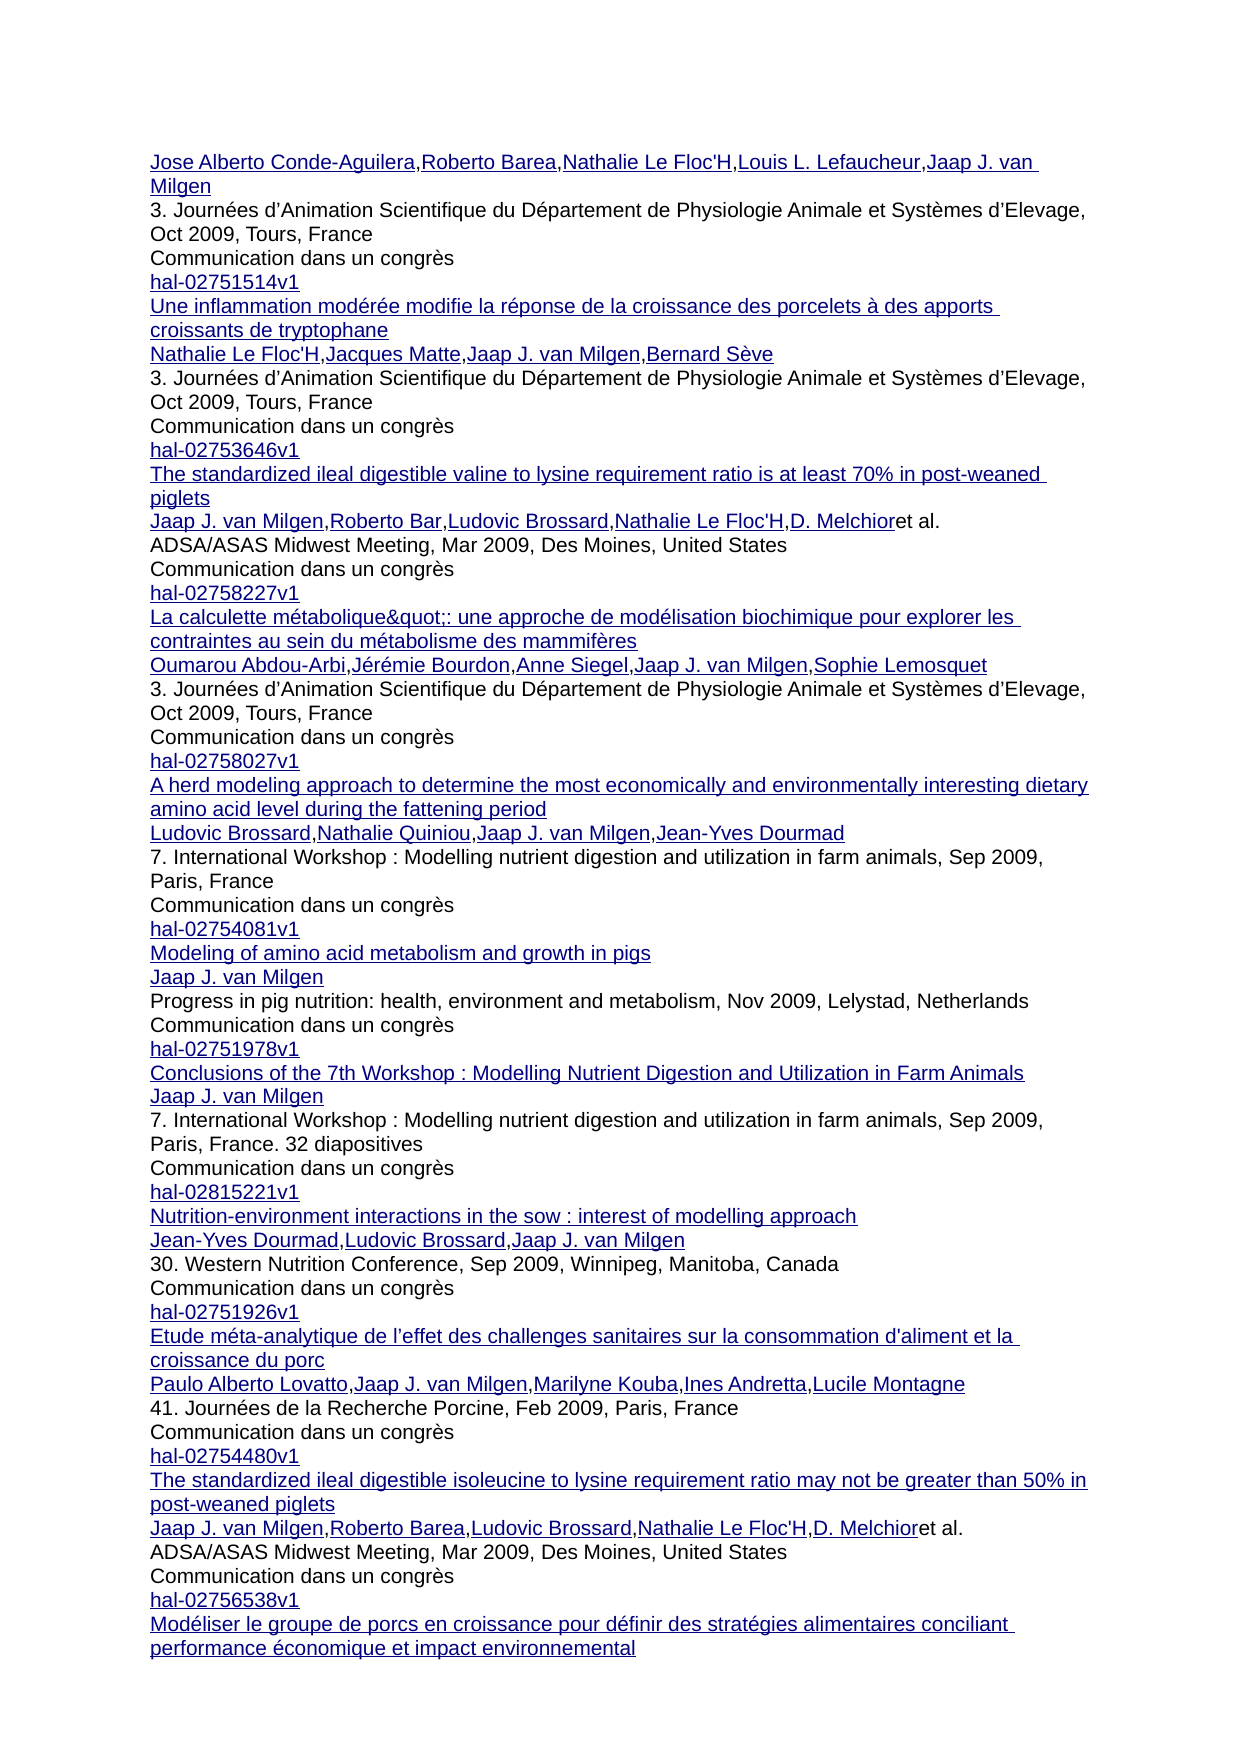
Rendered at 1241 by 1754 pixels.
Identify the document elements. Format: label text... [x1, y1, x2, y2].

table_cell Jose Alberto Conde-Aguilera,Roberto Barea,Nathalie Le Floc'H,Louis L. Lefaucheur,Jaap J. van Milgen 3. Journées d’Animation Scientifique du Département de Physiologie Animale et Systèmes d’Elevage, Oct 2009, Tours, France Communication dans un congrès hal-02751514v1 [150, 150, 1090, 294]
table_cell La calculette métabolique&quot;: une approche de modélisation biochimique pour explorer les contraintes au sein du métabolisme des mammifères Oumarou Abdou-Arbi,Jérémie Bourdon,Anne Siegel,Jaap J. van Milgen,Sophie Lemosquet 3. Journées d’Animation Scientifique du Département de Physiologie Animale et Systèmes d’Elevage, Oct 2009, Tours, France Communication dans un congrès hal-02758027v1 [150, 605, 1090, 773]
table_cell The standardized ileal digestible isoleucine to lysine requirement ratio may not be greater than 50% in post-weaned piglets Jaap J. van Milgen,Roberto Barea,Ludovic Brossard,Nathalie Le Floc'H,D. Melchioret al. ADSA/ASAS Midwest Meeting, Mar 2009, Des Moines, United States Communication dans un congrès hal-02756538v1 [150, 1468, 1090, 1611]
table_cell A herd modeling approach to determine the most economically and environmentally interesting dietary amino acid level during the fattening period Ludovic Brossard,Nathalie Quiniou,Jaap J. van Milgen,Jean-Yves Dourmad 7. International Workshop : Modelling nutrient digestion and utilization in farm animals, Sep 2009, Paris, France Communication dans un congrès hal-02754081v1 [150, 773, 1090, 941]
table_cell The standardized ileal digestible valine to lysine requirement ratio is at least 70% in post-weaned piglets Jaap J. van Milgen,Roberto Bar,Ludovic Brossard,Nathalie Le Floc'H,D. Melchioret al. ADSA/ASAS Midwest Meeting, Mar 2009, Des Moines, United States Communication dans un congrès hal-02758227v1 [150, 461, 1090, 605]
table_cell Modeling of amino acid metabolism and growth in pigs Jaap J. van Milgen Progress in pig nutrition: health, environment and metabolism, Nov 2009, Lelystad, Netherlands Communication dans un congrès hal-02751978v1 [150, 941, 1090, 1060]
table_cell Modéliser le groupe de porcs en croissance pour définir des stratégies alimentaires conciliant performance économique et impact environnemental [150, 1611, 1090, 1659]
table_cell Nutrition-environment interactions in the sow : interest of modelling approach Jean-Yves Dourmad,Ludovic Brossard,Jaap J. van Milgen 30. Western Nutrition Conference, Sep 2009, Winnipeg, Manitoba, Canada Communication dans un congrès hal-02751926v1 [150, 1204, 1090, 1324]
table_cell Conclusions of the 7th Workshop : Modelling Nutrient Digestion and Utilization in Farm Animals Jaap J. van Milgen 7. International Workshop : Modelling nutrient digestion and utilization in farm animals, Sep 2009, Paris, France. 32 diapositives Communication dans un congrès hal-02815221v1 [150, 1060, 1090, 1204]
table_cell Etude méta-analytique de l’effet des challenges sanitaires sur la consommation d'aliment et la croissance du porc Paulo Alberto Lovatto,Jaap J. van Milgen,Marilyne Kouba,Ines Andretta,Lucile Montagne 41. Journées de la Recherche Porcine, Feb 2009, Paris, France Communication dans un congrès hal-02754480v1 [150, 1324, 1090, 1468]
table_cell Une inflammation modérée modifie la réponse de la croissance des porcelets à des apports croissants de tryptophane Nathalie Le Floc'H,Jacques Matte,Jaap J. van Milgen,Bernard Sève 3. Journées d’Animation Scientifique du Département de Physiologie Animale et Systèmes d’Elevage, Oct 2009, Tours, France Communication dans un congrès hal-02753646v1 [150, 294, 1090, 461]
